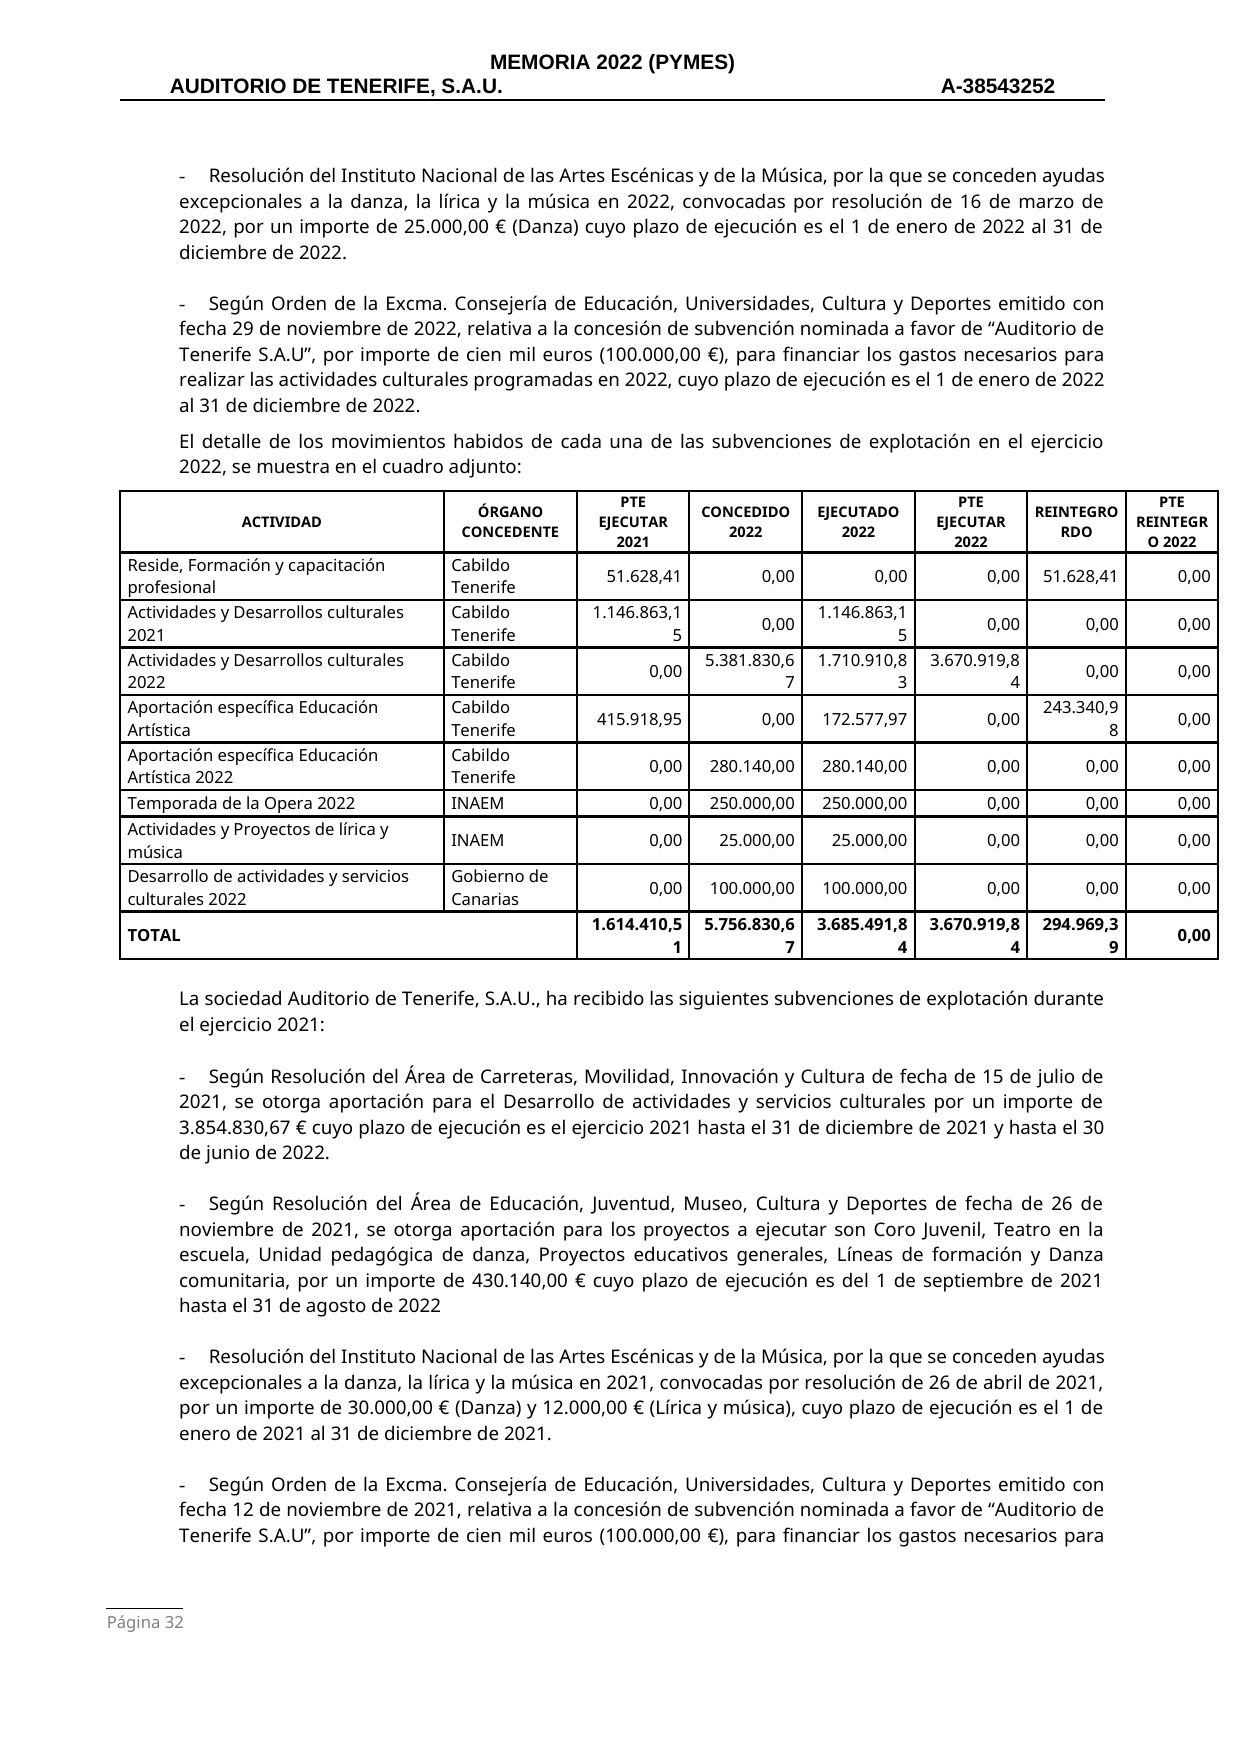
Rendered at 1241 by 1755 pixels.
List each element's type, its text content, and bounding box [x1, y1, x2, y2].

list Resolución del Instituto Nacional de las Artes Escénicas y de la Música, por la que se conceden ayudas excepcionales a la danza, la lírica y la música en 2022, convocadas por resolución de 16 de marzo de 2022, por un importe de 25.000,00 € (Danza) cuyo plazo de ejecución es el 1 de enero de 2022 al 31 de diciembre de 2022. [179, 162, 1105, 264]
table_cell 1.710.910,83 [803, 649, 914, 694]
table_cell 51.628,41 [1028, 554, 1125, 599]
table_cell 0,00 [690, 554, 801, 599]
table_cell 25.000,00 [803, 818, 914, 863]
table_cell 415.918,95 [578, 696, 688, 741]
table_header CONCEDIDO 2022 [690, 492, 801, 551]
table_cell 3.670.919,84 [916, 649, 1026, 694]
table_cell 0,00 [916, 791, 1026, 815]
table_cell 243.340,98 [1028, 696, 1125, 741]
table_cell Cabildo Tenerife [445, 649, 576, 694]
table_cell INAEM [445, 818, 576, 863]
table_cell 0,00 [1028, 601, 1125, 646]
table_header PTE EJECUTAR 2022 [916, 492, 1026, 551]
table_cell Aportación específica Educación Artística [121, 696, 443, 741]
table_cell 0,00 [1127, 865, 1217, 910]
table_cell 0,00 [1028, 649, 1125, 694]
table_header PTE EJECUTAR 2021 [578, 492, 688, 551]
table_cell 1.146.863,15 [803, 601, 914, 646]
table_cell 3.670.919,84 [916, 913, 1026, 958]
table_header ACTIVIDAD [121, 492, 443, 551]
table_cell Cabildo Tenerife [445, 554, 576, 599]
table_cell 100.000,00 [690, 865, 801, 910]
table_cell 172.577,97 [803, 696, 914, 741]
table_cell 280.140,00 [803, 744, 914, 789]
table_cell 250.000,00 [803, 791, 914, 815]
list Según Resolución del Área de Carreteras, Movilidad, Innovación y Cultura de fecha de 15 de julio de 2021, se otorga aportación para el Desarrollo de actividades y servicios culturales por un importe de 3.854.830,67 € cuyo plazo de ejecución es el ejercicio 2021 hasta el 31 de diciembre de 2021 y hasta el 30 de junio de 2022. [179, 1063, 1105, 1165]
table_cell 0,00 [1127, 791, 1217, 815]
table_header ÓRGANO CONCEDENTE [445, 492, 576, 551]
table_cell 0,00 [1028, 791, 1125, 815]
table_header EJECUTADO 2022 [803, 492, 914, 551]
list Según Orden de la Excma. Consejería de Educación, Universidades, Cultura y Deportes emitido con fecha 29 de noviembre de 2022, relativa a la concesión de subvención nominada a favor de “Auditorio de Tenerife S.A.U”, por importe de cien mil euros (100.000,00 €), para financiar los gastos necesarios para realizar las actividades culturales programadas en 2022, cuyo plazo de ejecución es el 1 de enero de 2022 al 31 de diciembre de 2022. [179, 290, 1105, 418]
table_cell 0,00 [1028, 865, 1125, 910]
table_cell 25.000,00 [690, 818, 801, 863]
table_cell 0,00 [690, 696, 801, 741]
text La sociedad Auditorio de Tenerife, S.A.U., ha recibido las siguientes subvenciones de explotación durante el ejercicio 2021: [179, 986, 1105, 1037]
table_cell 0,00 [916, 818, 1026, 863]
table_cell 0,00 [916, 744, 1026, 789]
list Según Resolución del Área de Educación, Juventud, Museo, Cultura y Deportes de fecha de 26 de noviembre de 2021, se otorga aportación para los proyectos a ejecutar son Coro Juvenil, Teatro en la escuela, Unidad pedagógica de danza, Proyectos educativos generales, Líneas de formación y Danza comunitaria, por un importe de 430.140,00 € cuyo plazo de ejecución es del 1 de septiembre de 2021 hasta el 31 de agosto de 2022 [179, 1191, 1105, 1318]
table_cell 0,00 [578, 744, 688, 789]
table_cell 5.756.830,67 [690, 913, 801, 958]
table_cell 294.969,39 [1028, 913, 1125, 958]
list Resolución del Instituto Nacional de las Artes Escénicas y de la Música, por la que se conceden ayudas excepcionales a la danza, la lírica y la música en 2021, convocadas por resolución de 26 de abril de 2021, por un importe de 30.000,00 € (Danza) y 12.000,00 € (Lírica y música), cuyo plazo de ejecución es el 1 de enero de 2021 al 31 de diciembre de 2021. [179, 1344, 1105, 1446]
table_cell Actividades y Desarrollos culturales 2022 [121, 649, 443, 694]
table_cell 0,00 [1028, 744, 1125, 789]
table_cell Temporada de la Opera 2022 [121, 791, 443, 815]
text El detalle de los movimientos habidos de cada una de las subvenciones de explotación en el ejercicio 2022, se muestra en el cuadro adjunto: [179, 428, 1105, 479]
table_cell 0,00 [916, 696, 1026, 741]
table_cell Reside, Formación y capacitación profesional [121, 554, 443, 599]
table_cell TOTAL [121, 913, 576, 958]
table_cell 0,00 [1127, 601, 1217, 646]
table_cell Cabildo Tenerife [445, 601, 576, 646]
table_cell 0,00 [916, 554, 1026, 599]
table_header REINTEGRO RDO [1028, 492, 1125, 551]
table_cell 0,00 [916, 865, 1026, 910]
table_header PTE REINTEGRO 2022 [1127, 492, 1217, 551]
table_cell 280.140,00 [690, 744, 801, 789]
table_cell 100.000,00 [803, 865, 914, 910]
table_cell 0,00 [1028, 818, 1125, 863]
table_cell 3.685.491,84 [803, 913, 914, 958]
table_cell 0,00 [578, 791, 688, 815]
table_cell Actividades y Desarrollos culturales 2021 [121, 601, 443, 646]
table_cell 0,00 [690, 601, 801, 646]
table_cell Desarrollo de actividades y servicios culturales 2022 [121, 865, 443, 910]
table_cell 51.628,41 [578, 554, 688, 599]
table_cell 0,00 [1127, 696, 1217, 741]
table_cell 250.000,00 [690, 791, 801, 815]
table_cell 0,00 [916, 601, 1026, 646]
table_cell 0,00 [578, 649, 688, 694]
table_cell 0,00 [803, 554, 914, 599]
table_cell 0,00 [1127, 913, 1217, 958]
table_cell Actividades y Proyectos de lírica y música [121, 818, 443, 863]
table_cell 0,00 [1127, 744, 1217, 789]
list Según Orden de la Excma. Consejería de Educación, Universidades, Cultura y Deportes emitido con fecha 12 de noviembre de 2021, relativa a la concesión de subvención nominada a favor de “Auditorio de Tenerife S.A.U”, por importe de cien mil euros (100.000,00 €), para financiar los gastos necesarios para [179, 1471, 1105, 1548]
table_cell 0,00 [1127, 554, 1217, 599]
table_cell INAEM [445, 791, 576, 815]
table_cell 0,00 [1127, 649, 1217, 694]
table_cell Cabildo Tenerife [445, 744, 576, 789]
table_cell Aportación específica Educación Artística 2022 [121, 744, 443, 789]
table_cell Cabildo Tenerife [445, 696, 576, 741]
table_cell Gobierno de Canarias [445, 865, 576, 910]
table_cell 0,00 [1127, 818, 1217, 863]
table_cell 1.146.863,15 [578, 601, 688, 646]
table_cell 5.381.830,67 [690, 649, 801, 694]
table_cell 1.614.410,51 [578, 913, 688, 958]
table_cell 0,00 [578, 865, 688, 910]
table_cell 0,00 [578, 818, 688, 863]
